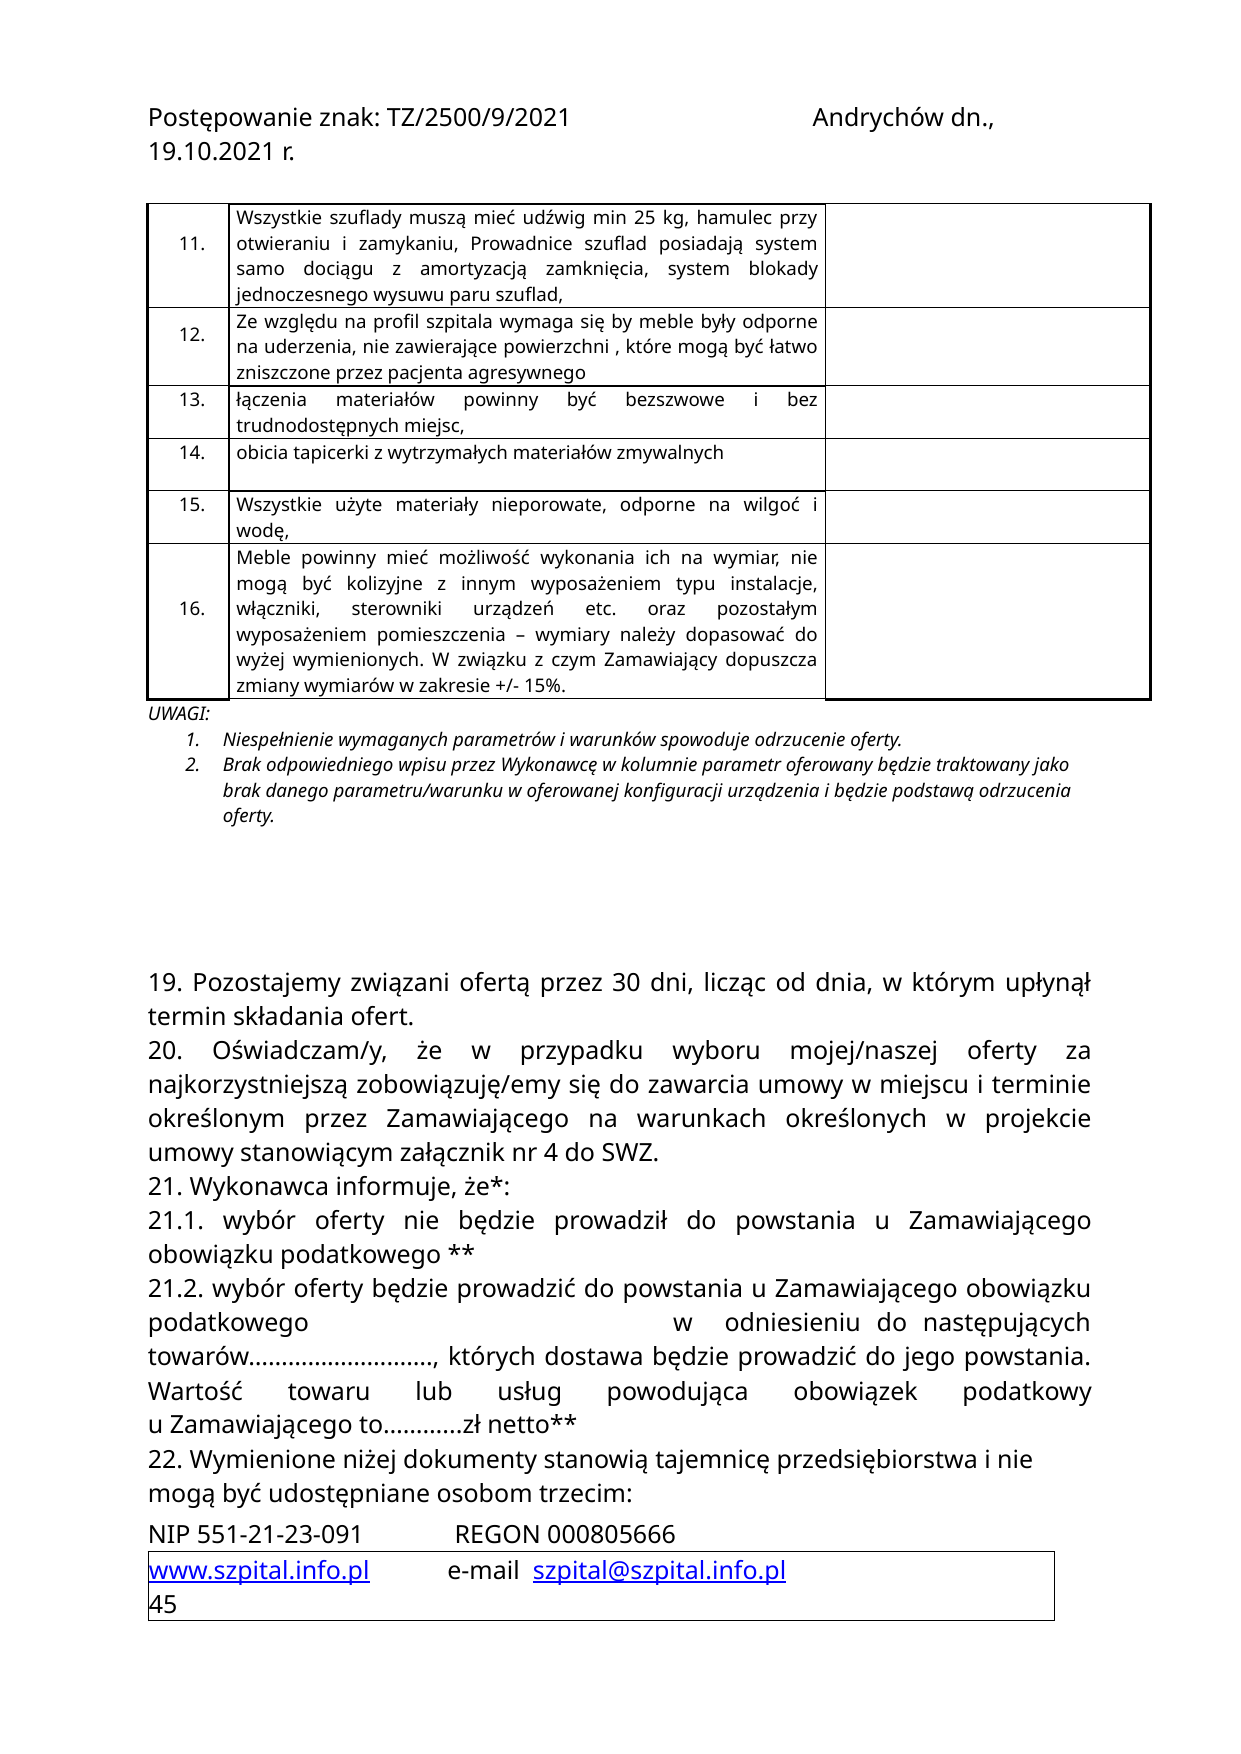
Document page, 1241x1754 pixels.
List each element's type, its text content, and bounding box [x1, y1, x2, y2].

table_cell [826, 308, 1149, 385]
table_cell Meble powinny mieć możliwość wykonania ich na wymiar, nie mogą być kolizyjne z innym wyposażeniem typu instalacje, włączniki, sterowniki urządzeń etc. oraz pozostałym wyposażeniem pomieszczenia – wymiary należy dopasować do wyżej wymienionych. W związku z czym Zamawiający dopuszcza zmiany wymiarów w zakresie +/- 15%. [230, 544, 825, 697]
table_cell [826, 386, 1149, 437]
table_cell [149, 204, 228, 307]
table_cell [826, 439, 1149, 490]
text 21.1. wybór oferty nie będzie prowadził do powstania u Zamawiającego obowiązku podatkowego ** [148, 1203, 1092, 1271]
table_cell Wszystkie użyte materiały nieporowate, odporne na wilgoć i wodę, [230, 492, 825, 543]
list Brak odpowiedniego wpisu przez Wykonawcę w kolumnie parametr oferowany będzie traktowany jako brak danego parametru/warunku w oferowanej konfiguracji urządzenia i będzie podstawą odrzucenia oferty. [185, 752, 1092, 828]
table_cell [826, 544, 1149, 697]
text UWAGI: [148, 701, 1092, 726]
table_cell [149, 544, 228, 697]
table_cell [149, 491, 228, 543]
list Niespełnienie wymaganych parametrów i warunków spowoduje odrzucenie oferty. [185, 726, 1092, 752]
table_cell [149, 386, 228, 437]
text 19. Pozostajemy związani ofertą przez 30 dni, licząc od dnia, w którym upłynął termin składania ofert. [148, 964, 1092, 1032]
table_cell [149, 308, 228, 385]
table_cell obicia tapicerki z wytrzymałych materiałów zmywalnych [230, 439, 825, 490]
text 22. Wymienione niżej dokumenty stanowią tajemnicę przedsiębiorstwa i nie mogą być udostępniane osobom trzecim: [148, 1441, 1092, 1509]
table_cell Ze względu na profil szpitala wymaga się by meble były odporne na uderzenia, nie zawierające powierzchni , które mogą być łatwo zniszczone przez pacjenta agresywnego [230, 308, 825, 385]
table_cell Wszystkie szuflady muszą mieć udźwig min 25 kg, hamulec przy otwieraniu i zamykaniu, Prowadnice szuflad posiadają system samo dociągu z amortyzacją zamknięcia, system blokady jednoczesnego wysuwu paru szuflad, [230, 205, 825, 307]
table_cell łączenia materiałów powinny być bezszwowe i bez trudnodostępnych miejsc, [230, 387, 825, 437]
text 21. Wykonawca informuje, że*: [148, 1169, 1092, 1203]
table_cell [826, 204, 1149, 307]
table_cell [149, 439, 228, 490]
table_cell [826, 491, 1149, 543]
text 21.2. wybór oferty będzie prowadzić do powstania u Zamawiającego obowiązku podatkowego w odniesieniu do następujących towarów………………………., których dostawa będzie prowadzić do jego powstania. Wartość towaru lub usług powodująca obowiązek podatkowy u Zamawiającego to………...zł netto** [148, 1271, 1092, 1441]
text 20. Oświadczam/y, że w przypadku wyboru mojej/naszej oferty za najkorzystniejszą zobowiązuję/emy się do zawarcia umowy w miejscu i terminie określonym przez Zamawiającego na warunkach określonych w projekcie umowy stanowiącym załącznik nr 4 do SWZ. [148, 1032, 1092, 1169]
